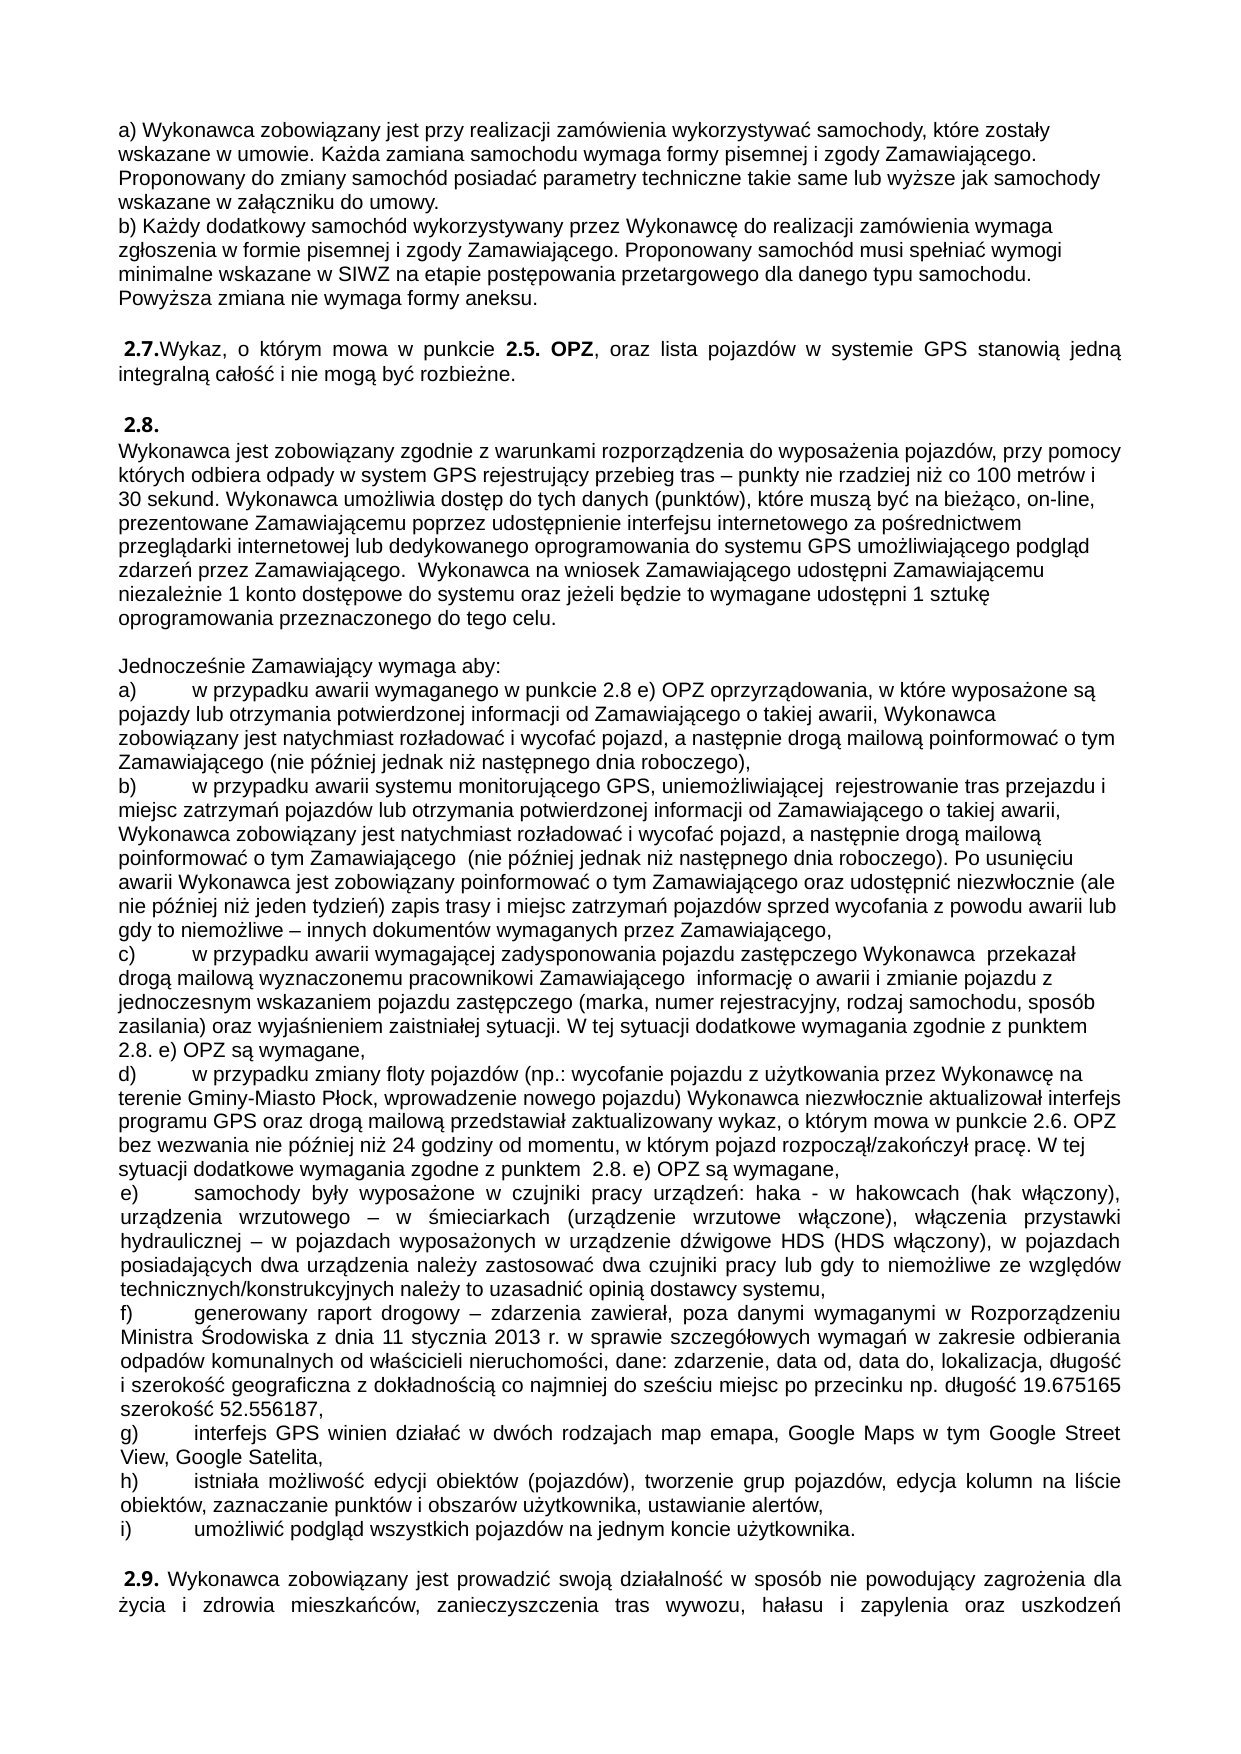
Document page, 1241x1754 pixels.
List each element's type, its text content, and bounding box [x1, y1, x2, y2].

text i) umożliwić podgląd wszystkich pojazdów na jednym koncie użytkownika. [120, 1517, 1122, 1541]
text e) samochody były wyposażone w czujniki pracy urządzeń: haka - w hakowcach (hak włączony), urządzenia wrzutowego – w śmieciarkach (urządzenie wrzutowe włączone), włączenia przystawki hydraulicznej – w pojazdach wyposażonych w urządzenie dźwigowe HDS (HDS włączony), w pojazdach posiadających dwa urządzenia należy zastosować dwa czujniki pracy lub gdy to niemożliwe ze względów technicznych/konstrukcyjnych należy to uzasadnić opinią dostawcy systemu, [120, 1181, 1122, 1301]
text h) istniała możliwość edycji obiektów (pojazdów), tworzenie grup pojazdów, edycja kolumn na liście obiektów, zaznaczanie punktów i obszarów użytkownika, ustawianie alertów, [120, 1469, 1122, 1517]
text d) w przypadku zmiany floty pojazdów (np.: wycofanie pojazdu z użytkowania przez Wykonawcę na terenie Gminy-Miasto Płock, wprowadzenie nowego pojazdu) Wykonawca niezwłocznie aktualizował interfejs programu GPS oraz drogą mailową przedstawiał zaktualizowany wykaz, o którym mowa w punkcie 2.6. OPZ bez wezwania nie później niż 24 godziny od momentu, w którym pojazd rozpoczął/zakończył pracę. W tej sytuacji dodatkowe wymagania zgodne z punktem 2.8. e) OPZ są wymagane, [118, 1061, 1122, 1181]
text c) w przypadku awarii wymagającej zadysponowania pojazdu zastępczego Wykonawca przekazał drogą mailową wyznaczonemu pracownikowi Zamawiającego informację o awarii i zmianie pojazdu z jednoczesnym wskazaniem pojazdu zastępczego (marka, numer rejestracyjny, rodzaj samochodu, sposób zasilania) oraz wyjaśnieniem zaistniałej sytuacji. W tej sytuacji dodatkowe wymagania zgodnie z punktem 2.8. e) OPZ są wymagane, [118, 942, 1122, 1061]
list Wykonawca zobowiązany jest prowadzić swoją działalność w sposób nie powodujący zagrożenia dla życia i zdrowia mieszkańców, zanieczyszczenia tras wywozu, hałasu i zapylenia oraz uszkodzeń [118, 1564, 1122, 1617]
text f) generowany raport drogowy – zdarzenia zawierał, poza danymi wymaganymi w Rozporządzeniu Ministra Środowiska z dnia 11 stycznia 2013 r. w sprawie szczegółowych wymagań w zakresie odbierania odpadów komunalnych od właścicieli nieruchomości, dane: zdarzenie, data od, data do, lokalizacja, długość i szerokość geograficzna z dokładnością co najmniej do sześciu miejsc po przecinku np. długość 19.675165 szerokość 52.556187, [120, 1301, 1122, 1421]
list Wykaz, o którym mowa w punkcie 2.5. OPZ, oraz lista pojazdów w systemie GPS stanowią jedną integralną całość i nie mogą być rozbieżne. [118, 334, 1122, 386]
text a) Wykonawca zobowiązany jest przy realizacji zamówienia wykorzystywać samochody, które zostały wskazane w umowie. Każda zamiana samochodu wymaga formy pisemnej i zgody Zamawiającego. Proponowany do zmiany samochód posiadać parametry techniczne takie same lub wyższe jak samochody wskazane w załączniku do umowy. [118, 118, 1122, 214]
text b) w przypadku awarii systemu monitorującego GPS, uniemożliwiającej rejestrowanie tras przejazdu i miejsc zatrzymań pojazdów lub otrzymania potwierdzonej informacji od Zamawiającego o takiej awarii, Wykonawca zobowiązany jest natychmiast rozładować i wycofać pojazd, a następnie drogą mailową poinformować o tym Zamawiającego (nie później jednak niż następnego dnia roboczego). Po usunięciu awarii Wykonawca jest zobowiązany poinformować o tym Zamawiającego oraz udostępnić niezwłocznie (ale nie później niż jeden tydzień) zapis trasy i miejsc zatrzymań pojazdów sprzed wycofania z powodu awarii lub gdy to niemożliwe – innych dokumentów wymaganych przez Zamawiającego, [118, 774, 1122, 942]
text b) Każdy dodatkowy samochód wykorzystywany przez Wykonawcę do realizacji zamówienia wymaga zgłoszenia w formie pisemnej i zgody Zamawiającego. Proponowany samochód musi spełniać wymogi minimalne wskazane w SIWZ na etapie postępowania przetargowego dla danego typu samochodu. Powyższa zmiana nie wymaga formy aneksu. [118, 214, 1122, 310]
text Jednocześnie Zamawiający wymaga aby: [118, 654, 1122, 678]
text Wykonawca jest zobowiązany zgodnie z warunkami rozporządzenia do wyposażenia pojazdów, przy pomocy których odbiera odpady w system GPS rejestrujący przebieg tras – punkty nie rzadziej niż co 100 metrów i 30 sekund. Wykonawca umożliwia dostęp do tych danych (punktów), które muszą być na bieżąco, on-line, prezentowane Zamawiającemu poprzez udostępnienie interfejsu internetowego za pośrednictwem przeglądarki internetowej lub dedykowanego oprogramowania do systemu GPS umożliwiającego podgląd zdarzeń przez Zamawiającego. Wykonawca na wniosek Zamawiającego udostępni Zamawiającemu niezależnie 1 konto dostępowe do systemu oraz jeżeli będzie to wymagane udostępni 1 sztukę oprogramowania przeznaczonego do tego celu. [118, 438, 1122, 630]
text a) w przypadku awarii wymaganego w punkcie 2.8 e) OPZ oprzyrządowania, w które wyposażone są pojazdy lub otrzymania potwierdzonej informacji od Zamawiającego o takiej awarii, Wykonawca zobowiązany jest natychmiast rozładować i wycofać pojazd, a następnie drogą mailową poinformować o tym Zamawiającego (nie później jednak niż następnego dnia roboczego), [118, 678, 1122, 774]
text g) interfejs GPS winien działać w dwóch rodzajach map emapa, Google Maps w tym Google Street View, Google Satelita, [120, 1421, 1122, 1469]
